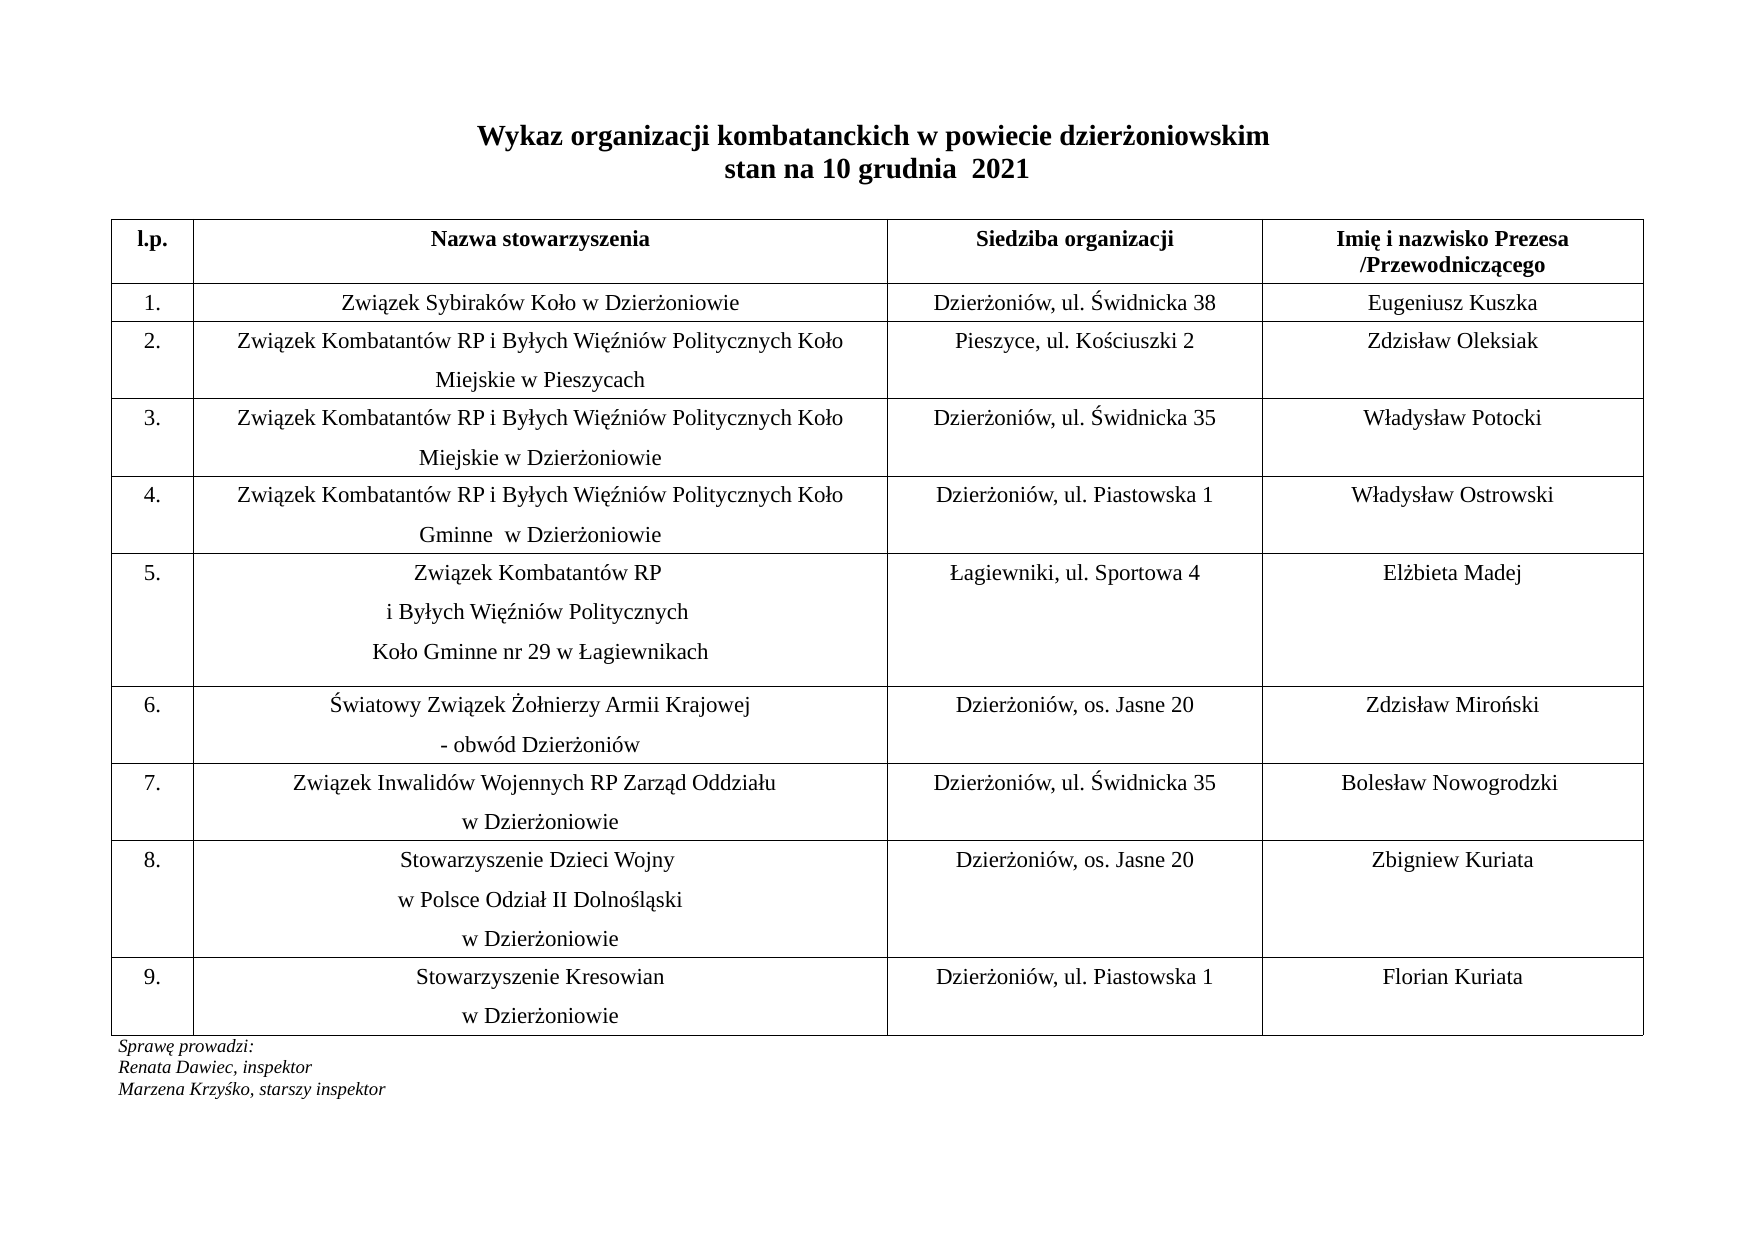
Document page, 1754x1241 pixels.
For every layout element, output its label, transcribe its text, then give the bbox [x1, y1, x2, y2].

table_cell Związek Sybiraków Koło w Dzierżoniowie [194, 284, 887, 321]
table_cell 4. [112, 477, 193, 553]
table_cell Elżbieta Madej [1263, 554, 1643, 686]
table_cell 9. [112, 958, 193, 1035]
text Wykaz organizacji kombatanckich w powiecie dzierżoniowskim [118, 118, 1636, 152]
table_cell 5. [112, 554, 193, 686]
table_cell Stowarzyszenie Kresowian w Dzierżoniowie [194, 958, 887, 1035]
table_cell Dzierżoniów, ul. Piastowska 1 [888, 958, 1262, 1035]
table_cell Stowarzyszenie Dzieci Wojny w Polsce Odział II Dolnośląski w Dzierżoniowie [194, 841, 887, 957]
table_cell Pieszyce, ul. Kościuszki 2 [888, 322, 1262, 398]
table_header l.p. [112, 220, 193, 283]
table_cell Dzierżoniów, ul. Świdnicka 35 [888, 399, 1262, 476]
table_header Imię i nazwisko Prezesa /Przewodniczącego [1263, 220, 1643, 283]
table_cell Władysław Potocki [1263, 399, 1643, 476]
table_cell Dzierżoniów, ul. Świdnicka 35 [888, 764, 1262, 840]
text Sprawę prowadzi: [118, 1036, 1636, 1056]
table_cell Dzierżoniów, os. Jasne 20 [888, 687, 1262, 763]
table_cell Dzierżoniów, os. Jasne 20 [888, 841, 1262, 957]
table_header Nazwa stowarzyszenia [194, 220, 887, 283]
table_cell Związek Kombatantów RP i Byłych Więźniów Politycznych Koło Gminne w Dzierżoniowie [194, 477, 887, 553]
table_cell 7. [112, 764, 193, 840]
table_cell Łagiewniki, ul. Sportowa 4 [888, 554, 1262, 686]
table_cell Florian Kuriata [1263, 958, 1643, 1035]
text Renata Dawiec, inspektor [118, 1056, 1636, 1078]
table_cell Światowy Związek Żołnierzy Armii Krajowej - obwód Dzierżoniów [194, 687, 887, 763]
text Marzena Krzyśko, starszy inspektor [118, 1078, 1636, 1099]
table_cell Dzierżoniów, ul. Piastowska 1 [888, 477, 1262, 553]
table_cell 1. [112, 284, 193, 321]
text stan na 10 grudnia 2021 [118, 152, 1636, 185]
table_cell Władysław Ostrowski [1263, 477, 1643, 553]
table_cell Związek Kombatantów RP i Byłych Więźniów Politycznych Koło Miejskie w Pieszycach [194, 322, 887, 398]
table_cell Dzierżoniów, ul. Świdnicka 38 [888, 284, 1262, 321]
table_cell Zdzisław Oleksiak [1263, 322, 1643, 398]
table_cell Związek Kombatantów RP i Byłych Więźniów Politycznych Koło Miejskie w Dzierżoniowie [194, 399, 887, 476]
table_cell Związek Inwalidów Wojennych RP Zarząd Oddziału w Dzierżoniowie [194, 764, 887, 840]
table_cell 6. [112, 687, 193, 763]
table_header Siedziba organizacji [888, 220, 1262, 283]
table_cell 2. [112, 322, 193, 398]
table_cell 3. [112, 399, 193, 476]
table_cell Zdzisław Miroński [1263, 687, 1643, 763]
table_cell Zbigniew Kuriata [1263, 841, 1643, 957]
table_cell Związek Kombatantów RP i Byłych Więźniów Politycznych Koło Gminne nr 29 w Łagiewnikach [194, 554, 887, 686]
table_cell Bolesław Nowogrodzki [1263, 764, 1643, 840]
table_cell Eugeniusz Kuszka [1263, 284, 1643, 321]
table_cell 8. [112, 841, 193, 957]
